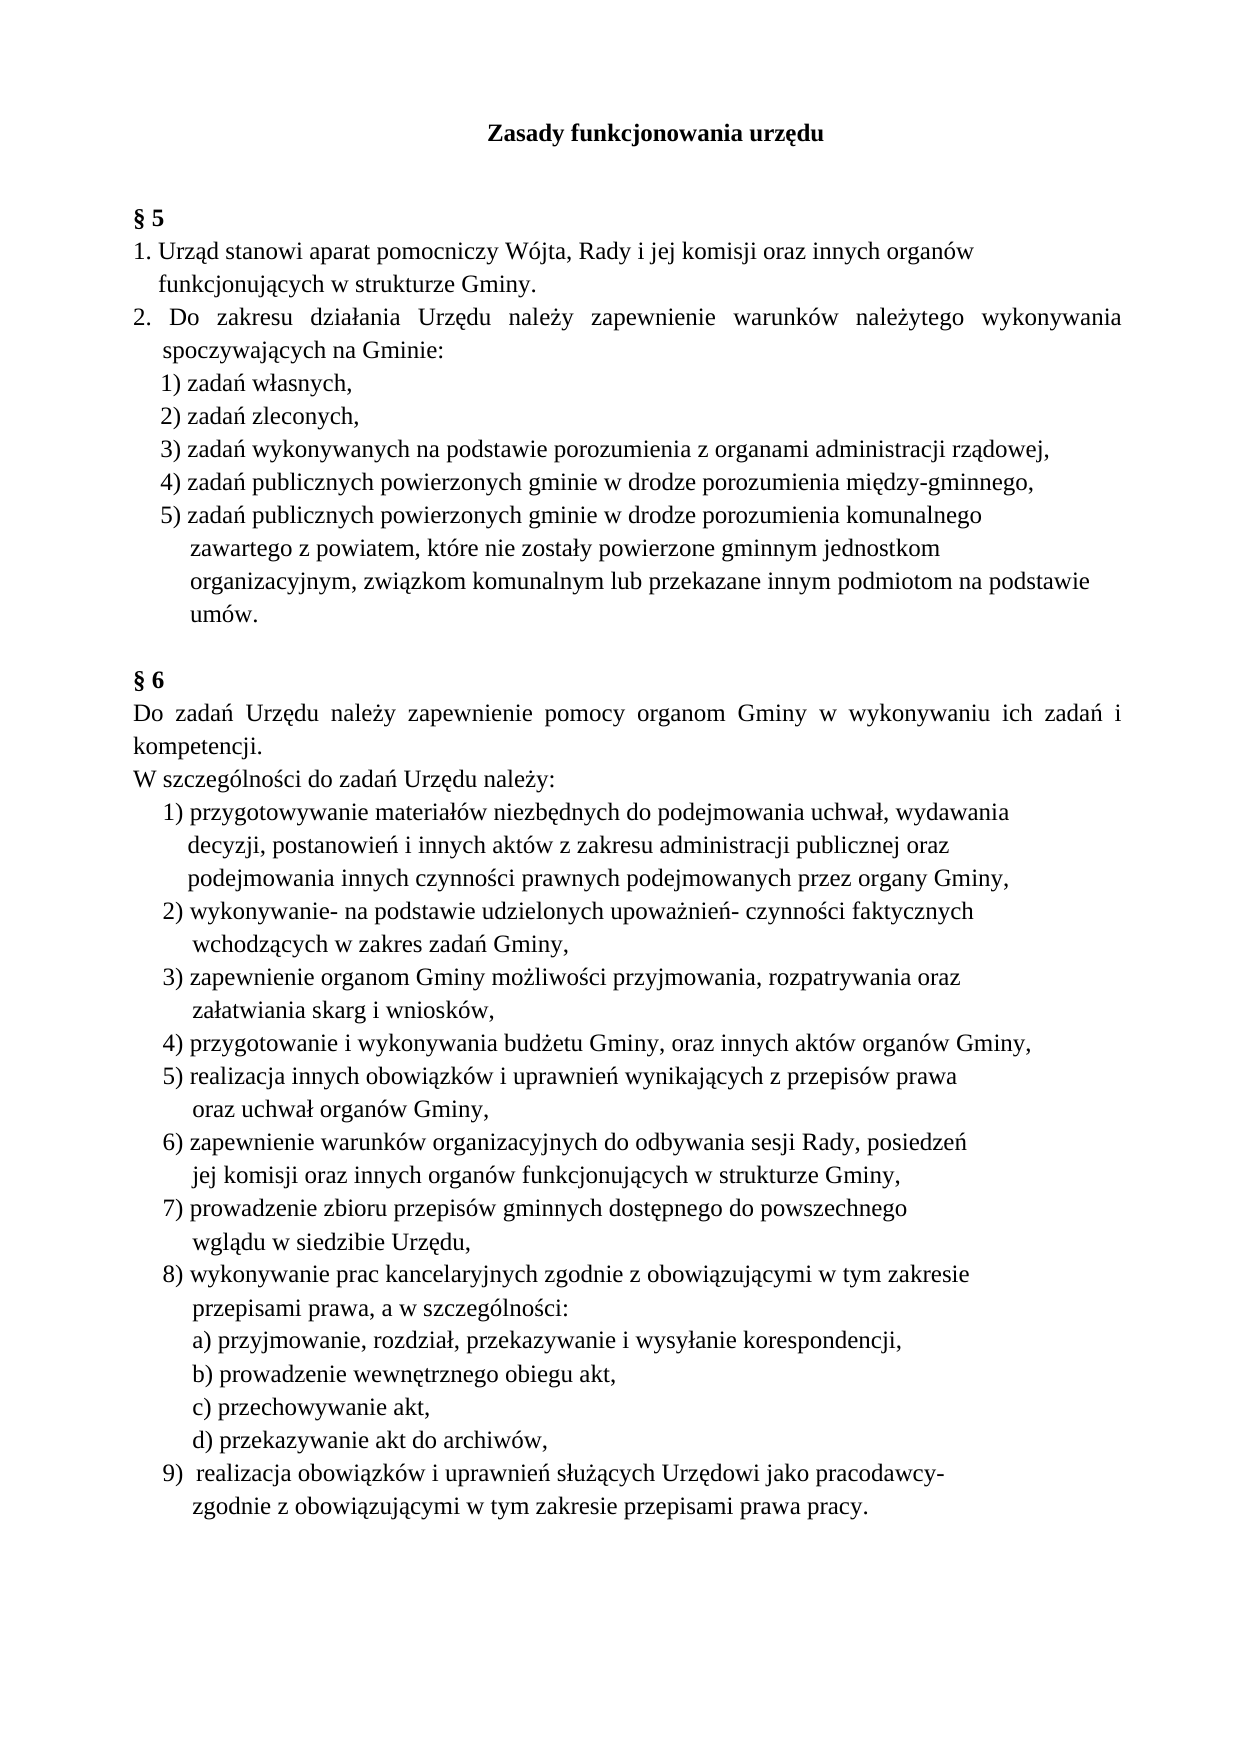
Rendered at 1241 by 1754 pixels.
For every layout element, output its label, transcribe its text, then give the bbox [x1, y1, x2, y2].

text 2) wykonywanie- na podstawie udzielonych upoważnień- czynności faktycznych [162, 896, 1122, 925]
text 5) zadań publicznych powierzonych gminie w drodze porozumienia komunalnego [148, 500, 1122, 529]
text d) przekazywanie akt do archiwów, [162, 1425, 1122, 1453]
text c) przechowywanie akt, [162, 1392, 1122, 1420]
text b) prowadzenie wewnętrznego obiegu akt, [162, 1359, 1122, 1387]
text 3) zapewnienie organom Gminy możliwości przyjmowania, rozpatrywania oraz [162, 962, 1122, 991]
text 1) zadań własnych, [148, 368, 1122, 397]
text przepisami prawa, a w szczególności: [162, 1293, 1122, 1321]
text 6) zapewnienie warunków organizacyjnych do odbywania sesji Rady, posiedzeń [162, 1127, 1122, 1156]
text 3) zadań wykonywanych na podstawie porozumienia z organami administracji rządowej, [148, 434, 1122, 463]
text 4) zadań publicznych powierzonych gminie w drodze porozumienia między-gminnego, [148, 467, 1122, 496]
text jej komisji oraz innych organów funkcjonujących w strukturze Gminy, [162, 1161, 1122, 1189]
text 7) prowadzenie zbioru przepisów gminnych dostępnego do powszechnego [162, 1193, 1122, 1222]
text W szczególności do zadań Urzędu należy: [133, 764, 1122, 793]
text 9) realizacja obowiązków i uprawnień służących Urzędowi jako pracodawcy- [162, 1458, 1122, 1486]
text 2. Do zakresu działania Urzędu należy zapewnienie warunków należytego wykonywania spoczywających na Gminie: [133, 302, 1122, 364]
text a) przyjmowanie, rozdział, przekazywanie i wysyłanie korespondencji, [162, 1326, 1122, 1354]
text 5) realizacja innych obowiązków i uprawnień wynikających z przepisów prawa [162, 1061, 1122, 1090]
text funkcjonujących w strukturze Gminy. [133, 269, 1122, 298]
text 4) przygotowanie i wykonywania budżetu Gminy, oraz innych aktów organów Gminy, [162, 1028, 1122, 1057]
text decyzji, postanowień i innych aktów z zakresu administracji publicznej oraz [162, 830, 1122, 859]
text oraz uchwał organów Gminy, [162, 1094, 1122, 1123]
text załatwiania skarg i wniosków, [192, 995, 1122, 1024]
text organizacyjnym, związkom komunalnym lub przekazane innym podmiotom na podstawie [148, 566, 1122, 595]
text 8) wykonywanie prac kancelaryjnych zgodnie z obowiązującymi w tym zakresie [162, 1259, 1122, 1288]
text podejmowania innych czynności prawnych podejmowanych przez organy Gminy, [162, 863, 1122, 892]
text Do zadań Urzędu należy zapewnienie pomocy organom Gminy w wykonywaniu ich zadań i kompetencji. [133, 698, 1122, 760]
text wchodzących w zakres zadań Gminy, [192, 929, 1122, 958]
text § 5 [133, 203, 1122, 232]
text wglądu w siedzibie Urzędu, [162, 1227, 1122, 1255]
text 1. Urząd stanowi aparat pomocniczy Wójta, Rady i jej komisji oraz innych organów [133, 236, 1122, 265]
text Zasady funkcjonowania urzędu [189, 118, 1122, 147]
text 2) zadań zleconych, [148, 401, 1122, 430]
text umów. [148, 599, 1122, 628]
text § 6 [133, 665, 1122, 694]
text zawartego z powiatem, które nie zostały powierzone gminnym jednostkom [148, 533, 1122, 562]
text zgodnie z obowiązującymi w tym zakresie przepisami prawa pracy. [162, 1491, 1122, 1519]
text 1) przygotowywanie materiałów niezbędnych do podejmowania uchwał, wydawania [162, 797, 1122, 826]
